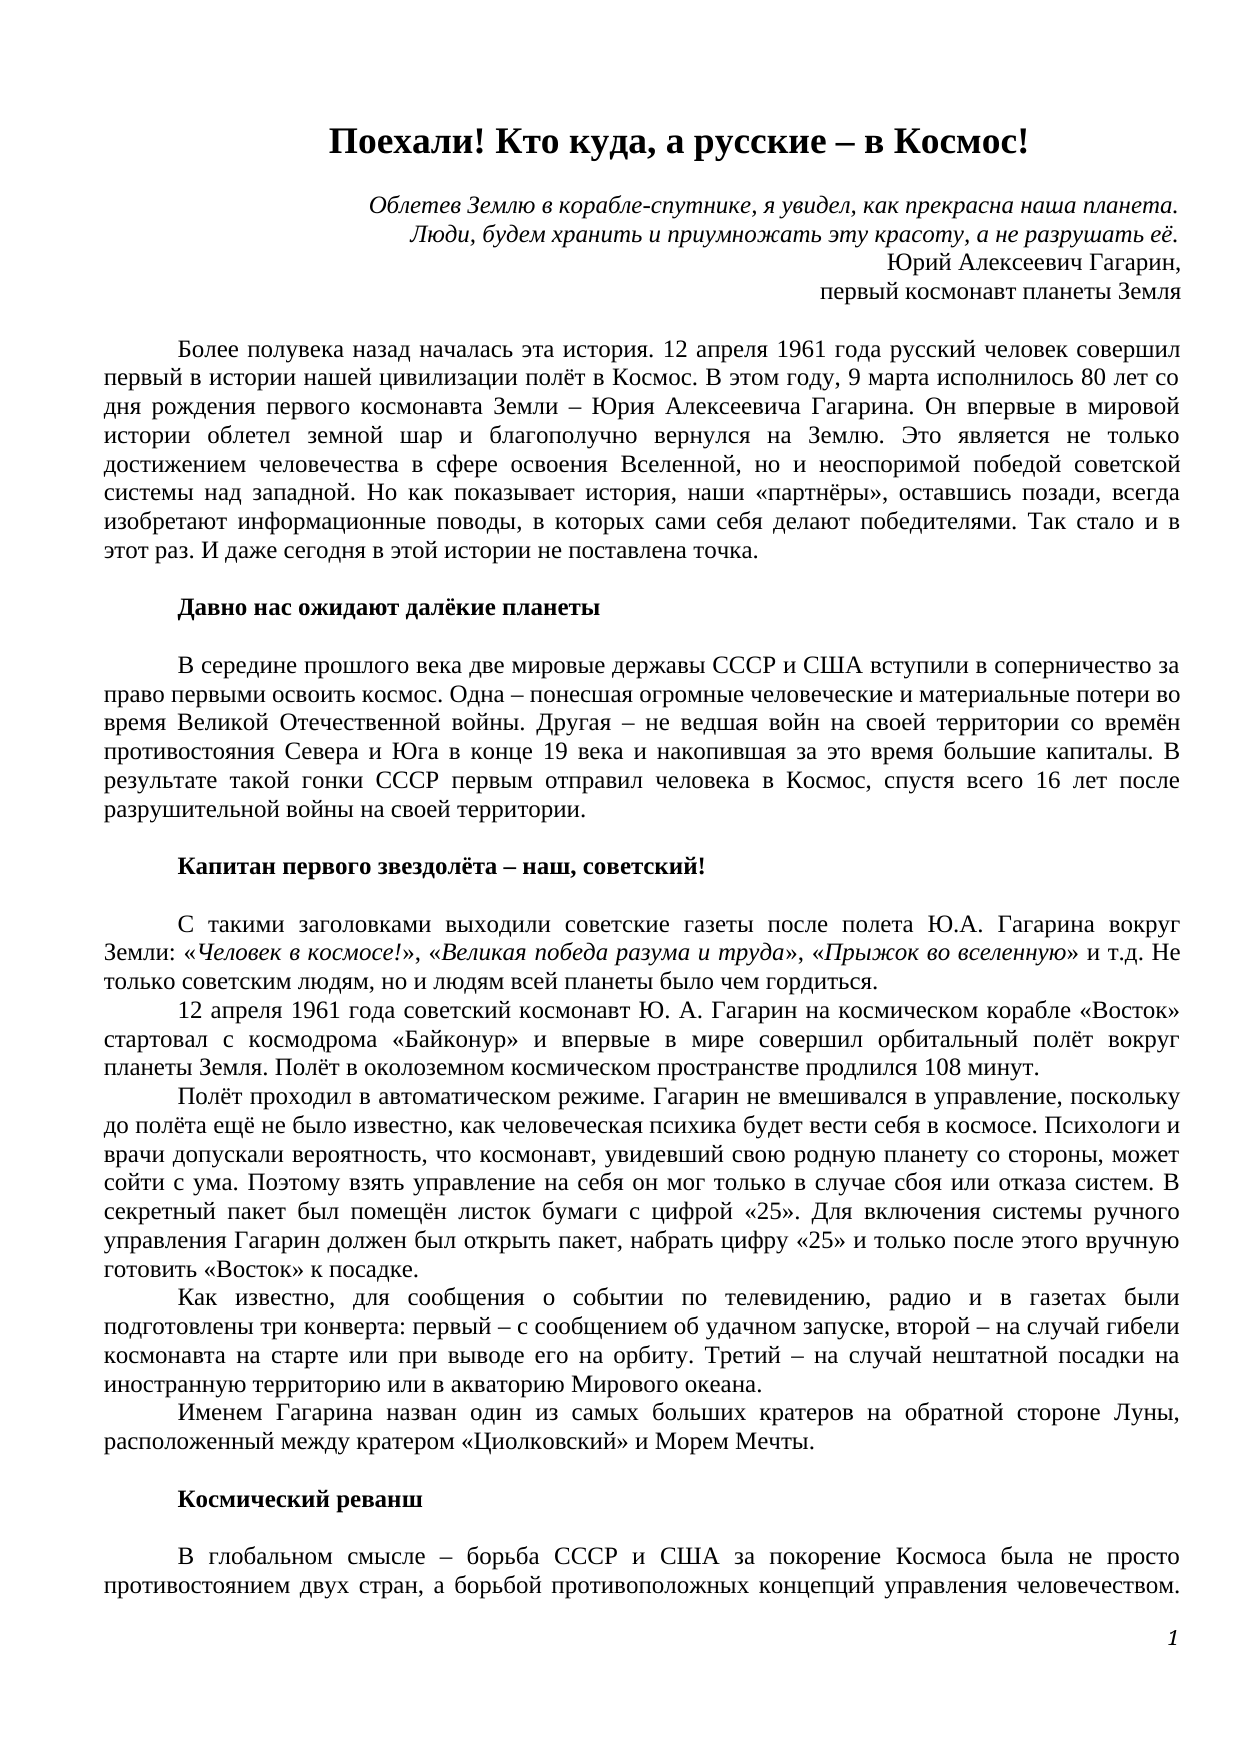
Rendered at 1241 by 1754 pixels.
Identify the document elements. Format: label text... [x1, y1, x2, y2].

text Капитан первого звездолёта – наш, советский! [103, 851, 1181, 880]
text Космический реванш [103, 1484, 1181, 1512]
text Облетев Землю в корабле-спутнике, я увидел, как прекрасна наша планета. [103, 190, 1181, 219]
text Люди, будем хранить и приумножать эту красоту, а не разрушать её. [103, 219, 1181, 247]
text В середине прошлого века две мировые державы СССР и США вступили в соперничество за право первыми освоить космос. Одна – понесшая огромные человеческие и материальные потери во время Великой Отечественной войны. Другая – не ведшая войн на своей территории со времён противостояния Севера и Юга в конце 19 века и накопившая за это время большие капиталы. В результате такой гонки СССР первым отправил человека в Космос, спустя всего 16 лет после разрушительной войны на своей территории. [103, 650, 1181, 822]
text В глобальном смысле – борьба СССР и США за покорение Космоса была не просто противостоянием двух стран, а борьбой противоположных концепций управления человечеством. [103, 1541, 1181, 1599]
text 12 апреля 1961 года советский космонавт Ю. А. Гагарин на космическом корабле «Восток» стартовал с космодрома «Байконур» и впервые в мире совершил орбитальный полёт вокруг планеты Земля. Полёт в околоземном космическом пространстве продлился 108 минут. [103, 995, 1181, 1081]
text Именем Гагарина назван один из самых больших кратеров на обратной стороне Луны, расположенный между кратером «Циолковский» и Морем Мечты. [103, 1397, 1181, 1455]
text первый космонавт планеты Земля [103, 276, 1181, 305]
text Поехали! Кто куда, а русские – в Космос! [103, 118, 1181, 161]
text С такими заголовками выходили советские газеты после полета Ю.А. Гагарина вокруг Земли: «Человек в космосе!», «Великая победа разума и труда», «Прыжок во вселенную» и т.д. Не только советским людям, но и людям всей планеты было чем гордиться. [103, 909, 1181, 995]
text Как известно, для сообщения о событии по телевидению, радио и в газетах были подготовлены три конверта: первый – с сообщением об удачном запуске, второй – на случай гибели космонавта на старте или при выводе его на орбиту. Третий – на случай нештатной посадки на иностранную территорию или в акваторию Мирового океана. [103, 1282, 1181, 1397]
text Полёт проходил в автоматическом режиме. Гагарин не вмешивался в управление, поскольку до полёта ещё не было известно, как человеческая психика будет вести себя в космосе. Психологи и врачи допускали вероятность, что космонавт, увидевший свою родную планету со стороны, может сойти с ума. Поэтому взять управление на себя он мог только в случае сбоя или отказа систем. В секретный пакет был помещён листок бумаги с цифрой «25». Для включения системы ручного управления Гагарин должен был открыть пакет, набрать цифру «25» и только после этого вручную готовить «Восток» к посадке. [103, 1081, 1181, 1282]
text Давно нас ожидают далёкие планеты [103, 592, 1181, 621]
text Юрий Алексеевич Гагарин, [103, 247, 1181, 276]
text Более полувека назад началась эта история. 12 апреля 1961 года русский человек совершил первый в истории нашей цивилизации полёт в Космос. В этом году, 9 марта исполнилось 80 лет со дня рождения первого космонавта Земли – Юрия Алексеевича Гагарина. Он впервые в мировой истории облетел земной шар и благополучно вернулся на Землю. Это является не только достижением человечества в сфере освоения Вселенной, но и неоспоримой победой советской системы над западной. Но как показывает история, наши «партнёры», оставшись позади, всегда изобретают информационные поводы, в которых сами себя делают победителями. Так стало и в этот раз. И даже сегодня в этой истории не поставлена точка. [103, 334, 1181, 564]
